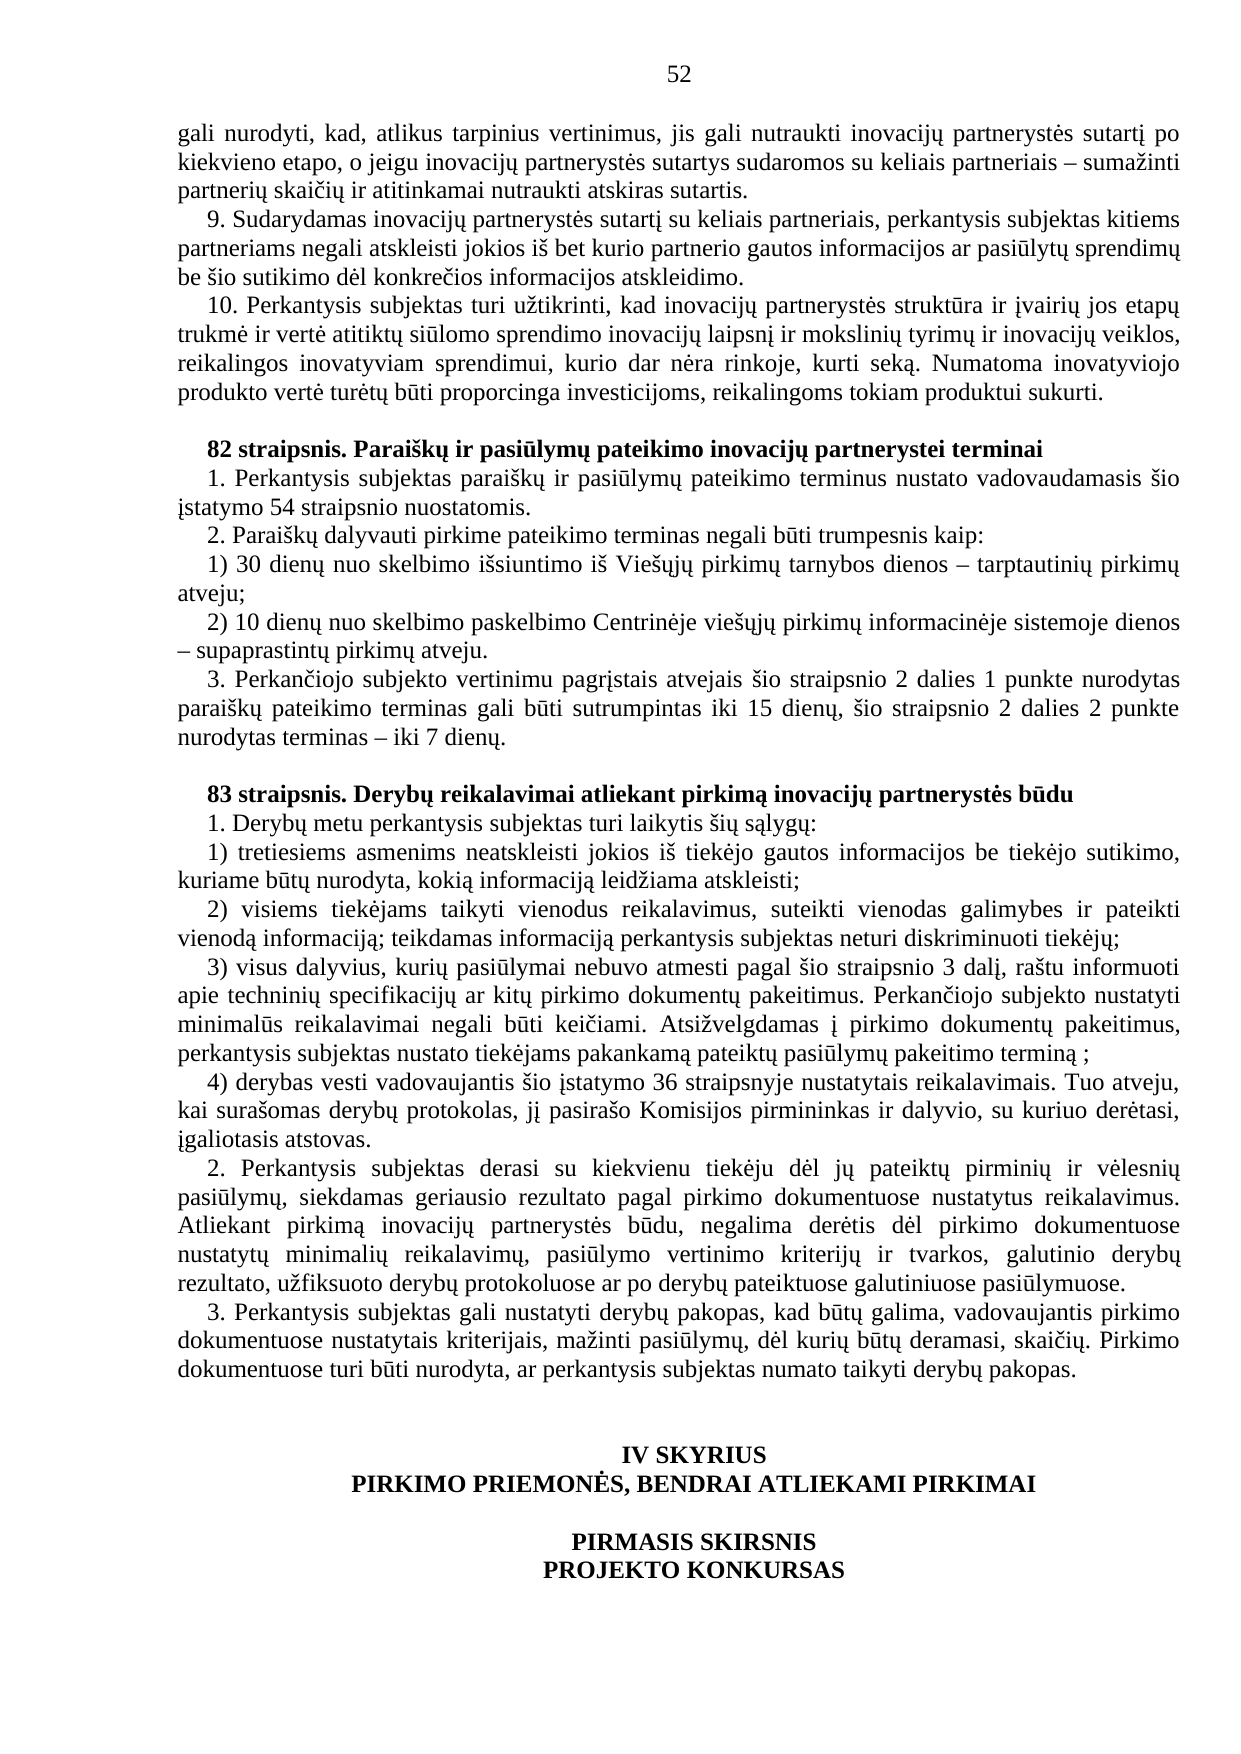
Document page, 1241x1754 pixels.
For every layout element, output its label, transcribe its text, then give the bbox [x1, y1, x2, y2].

text 2) visiems tiekėjams taikyti vienodus reikalavimus, suteikti vienodas galimybes ir pateikti vienodą informaciją; teikdamas informaciją perkantysis subjektas neturi diskriminuoti tiekėjų; [177, 894, 1181, 952]
text 1. Perkantysis subjektas paraiškų ir pasiūlymų pateikimo terminus nustato vadovaudamasis šio įstatymo 54 straipsnio nuostatomis. [177, 463, 1181, 521]
text 2. Perkantysis subjektas derasi su kiekvienu tiekėju dėl jų pateiktų pirminių ir vėlesnių pasiūlymų, siekdamas geriausio rezultato pagal pirkimo dokumentuose nustatytus reikalavimus. Atliekant pirkimą inovacijų partnerystės būdu, negalima derėtis dėl pirkimo dokumentuose nustatytų minimalių reikalavimų, pasiūlymo vertinimo kriterijų ir tvarkos, galutinio derybų rezultato, užfiksuoto derybų protokoluose ar po derybų pateiktuose galutiniuose pasiūlymuose. [177, 1153, 1181, 1297]
text 1) 30 dienų nuo skelbimo išsiuntimo iš Viešųjų pirkimų tarnybos dienos – tarptautinių pirkimų atveju; [177, 549, 1181, 607]
text PIRKIMO PRIEMONĖS, BENDRAI ATLIEKAMI PIRKIMAI [177, 1469, 1181, 1498]
text 3. Perkantysis subjektas gali nustatyti derybų pakopas, kad būtų galima, vadovaujantis pirkimo dokumentuose nustatytais kriterijais, mažinti pasiūlymų, dėl kurių būtų deramasi, skaičių. Pirkimo dokumentuose turi būti nurodyta, ar perkantysis subjektas numato taikyti derybų pakopas. [177, 1297, 1181, 1383]
text IV SKYRIUS [177, 1441, 1181, 1469]
text 3) visus dalyvius, kurių pasiūlymai nebuvo atmesti pagal šio straipsnio 3 dalį, raštu informuoti apie techninių specifikacijų ar kitų pirkimo dokumentų pakeitimus. Perkančiojo subjekto nustatyti minimalūs reikalavimai negali būti keičiami. Atsižvelgdamas į pirkimo dokumentų pakeitimus, perkantysis subjektas nustato tiekėjams pakankamą pateiktų pasiūlymų pakeitimo terminą ; [177, 952, 1181, 1067]
text 1) tretiesiems asmenims neatskleisti jokios iš tiekėjo gautos informacijos be tiekėjo sutikimo, kuriame būtų nurodyta, kokią informaciją leidžiama atskleisti; [177, 837, 1181, 894]
text 83 straipsnis. Derybų reikalavimai atliekant pirkimą inovacijų partnerystės būdu [177, 779, 1181, 808]
text 4) derybas vesti vadovaujantis šio įstatymo 36 straipsnyje nustatytais reikalavimais. Tuo atveju, kai surašomas derybų protokolas, jį pasirašo Komisijos pirmininkas ir dalyvio, su kuriuo derėtasi, įgaliotasis atstovas. [177, 1067, 1181, 1153]
text 2) 10 dienų nuo skelbimo paskelbimo Centrinėje viešųjų pirkimų informacinėje sistemoje dienos – supaprastintų pirkimų atveju. [177, 607, 1181, 664]
text 10. Perkantysis subjektas turi užtikrinti, kad inovacijų partnerystės struktūra ir įvairių jos etapų trukmė ir vertė atitiktų siūlomo sprendimo inovacijų laipsnį ir mokslinių tyrimų ir inovacijų veiklos, reikalingos inovatyviam sprendimui, kurio dar nėra rinkoje, kurti seką. Numatoma inovatyviojo produkto vertė turėtų būti proporcinga investicijoms, reikalingoms tokiam produktui sukurti. [177, 291, 1181, 406]
text 3. Perkančiojo subjekto vertinimu pagrįstais atvejais šio straipsnio 2 dalies 1 punkte nurodytas paraiškų pateikimo terminas gali būti sutrumpintas iki 15 dienų, šio straipsnio 2 dalies 2 punkte nurodytas terminas – iki 7 dienų. [177, 664, 1181, 751]
text 2. Paraiškų dalyvauti pirkime pateikimo terminas negali būti trumpesnis kaip: [177, 521, 1181, 549]
text PROJEKTO KONKURSAS [177, 1556, 1181, 1584]
text gali nurodyti, kad, atlikus tarpinius vertinimus, jis gali nutraukti inovacijų partnerystės sutartį po kiekvieno etapo, o jeigu inovacijų partnerystės sutartys sudaromos su keliais partneriais – sumažinti partnerių skaičių ir atitinkamai nutraukti atskiras sutartis. [177, 118, 1181, 204]
text 9. Sudarydamas inovacijų partnerystės sutartį su keliais partneriais, perkantysis subjektas kitiems partneriams negali atskleisti jokios iš bet kurio partnerio gautos informacijos ar pasiūlytų sprendimų be šio sutikimo dėl konkrečios informacijos atskleidimo. [177, 204, 1181, 291]
text 82 straipsnis. Paraiškų ir pasiūlymų pateikimo inovacijų partnerystei terminai [177, 434, 1181, 463]
text 1. Derybų metu perkantysis subjektas turi laikytis šių sąlygų: [177, 808, 1181, 837]
text PIRMASIS SKIRSNIS [177, 1527, 1181, 1556]
